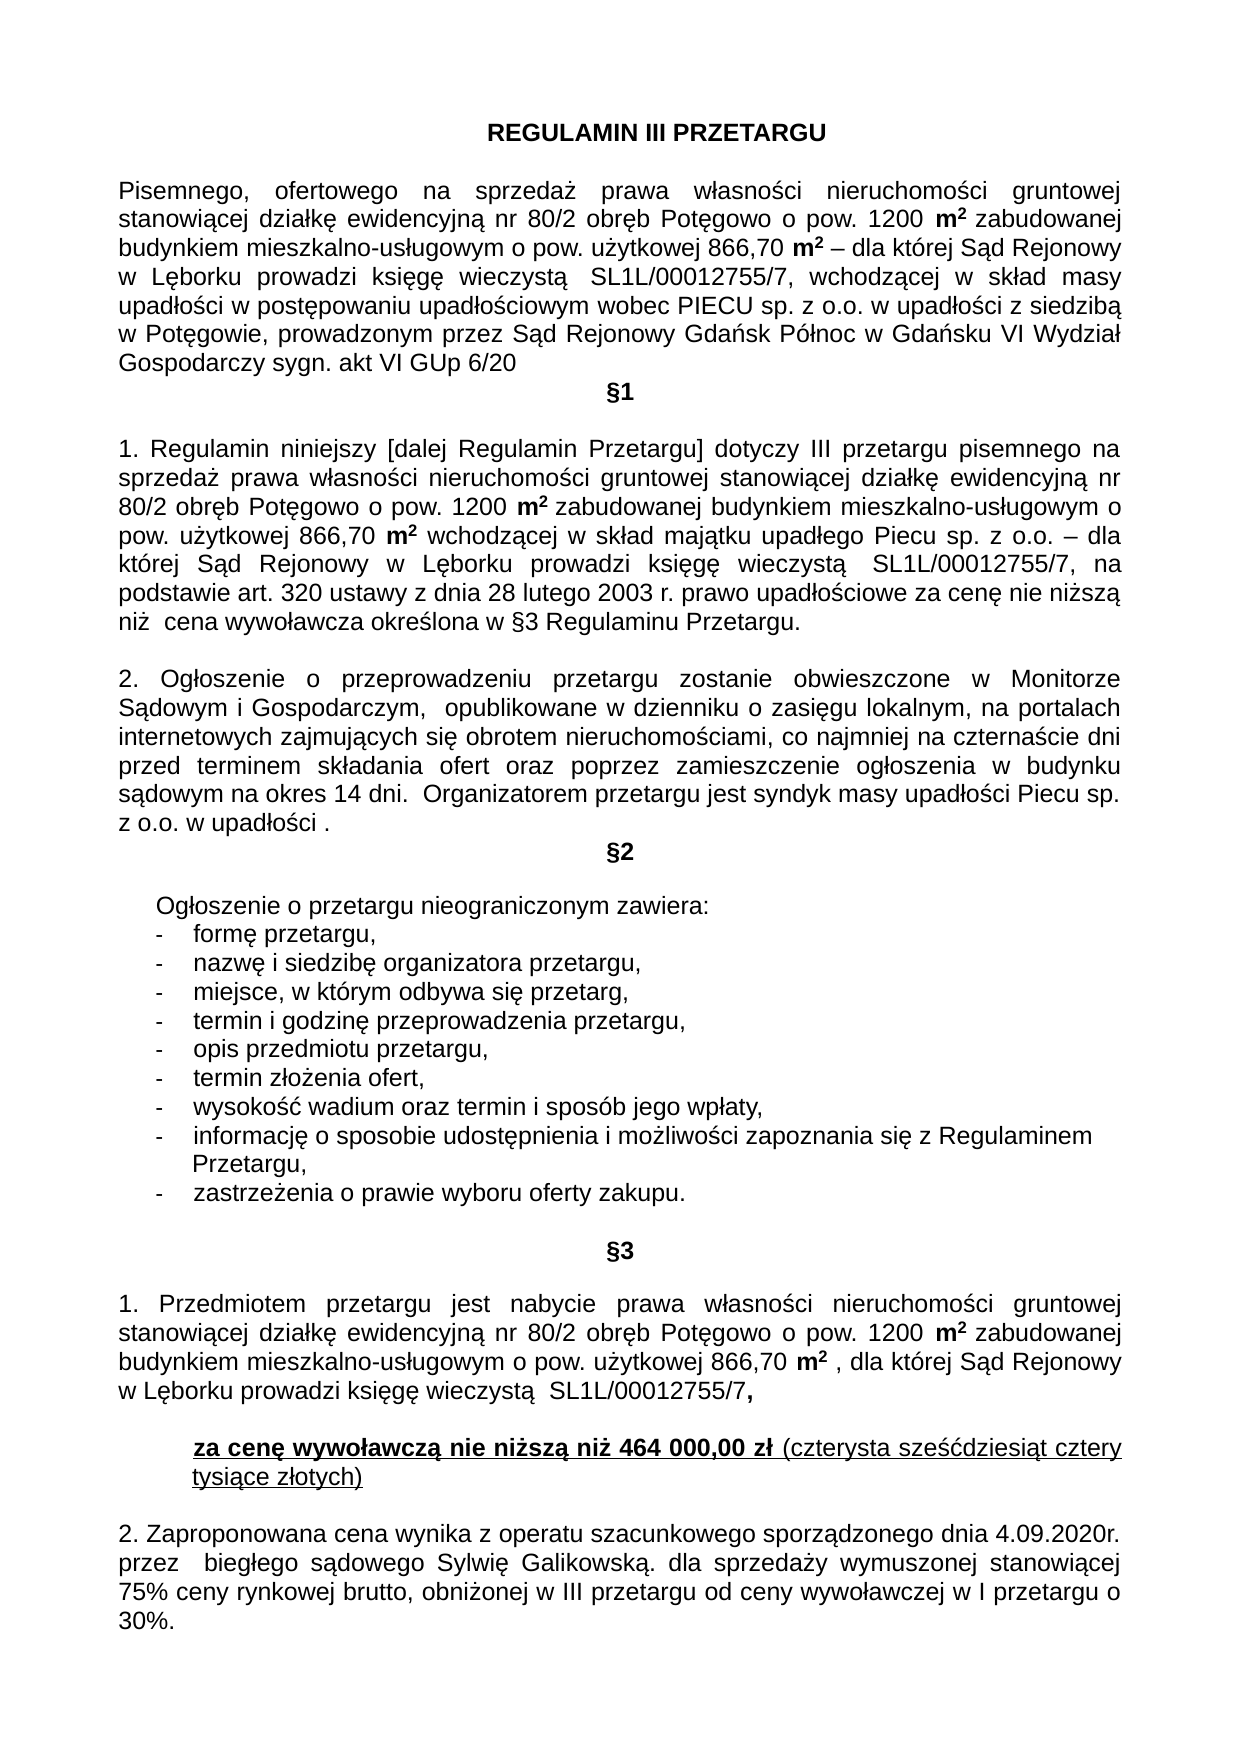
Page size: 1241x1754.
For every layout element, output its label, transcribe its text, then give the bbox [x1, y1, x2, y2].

list zastrzeżenia o prawie wyboru oferty zakupu. [156, 1178, 1122, 1207]
text Przetargu, [118, 1149, 1122, 1178]
text REGULAMIN III PRZETARGU [413, 118, 1122, 147]
list miejsce, w którym odbywa się przetarg, [156, 977, 1122, 1006]
list nazwę i siedzibę organizatora przetargu, [156, 948, 1122, 977]
list 1. Przedmiotem przetargu jest nabycie prawa własności nieruchomości gruntowej stanowiącej działkę ewidencyjną nr 80/2 obręb Potęgowo o pow. 1200 m2 zabudowanej budynkiem mieszkalno-usługowym o pow. użytkowej 866,70 m2 , dla której Sąd Rejonowy w Lęborku prowadzi księgę wieczystą SL1L/00012755/7, [118, 1289, 1122, 1404]
text 2. Ogłoszenie o przeprowadzeniu przetargu zostanie obwieszczone w Monitorze Sądowym i Gospodarczym, opublikowane w dzienniku o zasięgu lokalnym, na portalach internetowych zajmujących się obrotem nieruchomościami, co najmniej na czternaście dni przed terminem składania ofert oraz poprzez zamieszczenie ogłoszenia w budynku sądowym na okres 14 dni. Organizatorem przetargu jest syndyk masy upadłości Piecu sp. z o.o. w upadłości . [118, 664, 1122, 837]
text Pisemnego, ofertowego na sprzedaż prawa własności nieruchomości gruntowej stanowiącej działkę ewidencyjną nr 80/2 obręb Potęgowo o pow. 1200 m2 zabudowanej budynkiem mieszkalno-usługowym o pow. użytkowej 866,70 m2 – dla której Sąd Rejonowy w Lęborku prowadzi księgę wieczystą SL1L/00012755/7, wchodzącej w skład masy upadłości w postępowaniu upadłościowym wobec PIECU sp. z o.o. w upadłości z siedzibą w Potęgowie, prowadzonym przez Sąd Rejonowy Gdańsk Północ w Gdańsku VI Wydział Gospodarczy sygn. akt VI GUp 6/20 [118, 176, 1122, 377]
list formę przetargu, [156, 919, 1122, 948]
text §3 [118, 1236, 1122, 1264]
text Ogłoszenie o przetargu nieograniczonym zawiera: [118, 891, 1122, 919]
text §1 [118, 377, 1122, 406]
text za cenę wywoławczą nie niższą niż 464 000,00 zł (czterysta sześćdziesiąt cztery tysiące złotych) [192, 1433, 1122, 1491]
list wysokość wadium oraz termin i sposób jego wpłaty, [156, 1092, 1122, 1121]
list termin i godzinę przeprowadzenia przetargu, [156, 1006, 1122, 1034]
text §2 [118, 837, 1122, 866]
list opis przedmiotu przetargu, [156, 1034, 1122, 1063]
text 2. Zaproponowana cena wynika z operatu szacunkowego sporządzonego dnia 4.09.2020r. przez biegłego sądowego Sylwię Galikowską. dla sprzedaży wymuszonej stanowiącej 75% ceny rynkowej brutto, obniżonej w III przetargu od ceny wywoławczej w I przetargu o 30%. [118, 1519, 1122, 1634]
list termin złożenia ofert, [156, 1063, 1122, 1092]
list informację o sposobie udostępnienia i możliwości zapoznania się z Regulaminem [156, 1121, 1122, 1149]
text 1. Regulamin niniejszy [dalej Regulamin Przetargu] dotyczy III przetargu pisemnego na sprzedaż prawa własności nieruchomości gruntowej stanowiącej działkę ewidencyjną nr 80/2 obręb Potęgowo o pow. 1200 m2 zabudowanej budynkiem mieszkalno-usługowym o pow. użytkowej 866,70 m2 wchodzącej w skład majątku upadłego Piecu sp. z o.o. – dla której Sąd Rejonowy w Lęborku prowadzi księgę wieczystą SL1L/00012755/7, na podstawie art. 320 ustawy z dnia 28 lutego 2003 r. prawo upadłościowe za cenę nie niższą niż cena wywoławcza określona w §3 Regulaminu Przetargu. [118, 434, 1122, 636]
